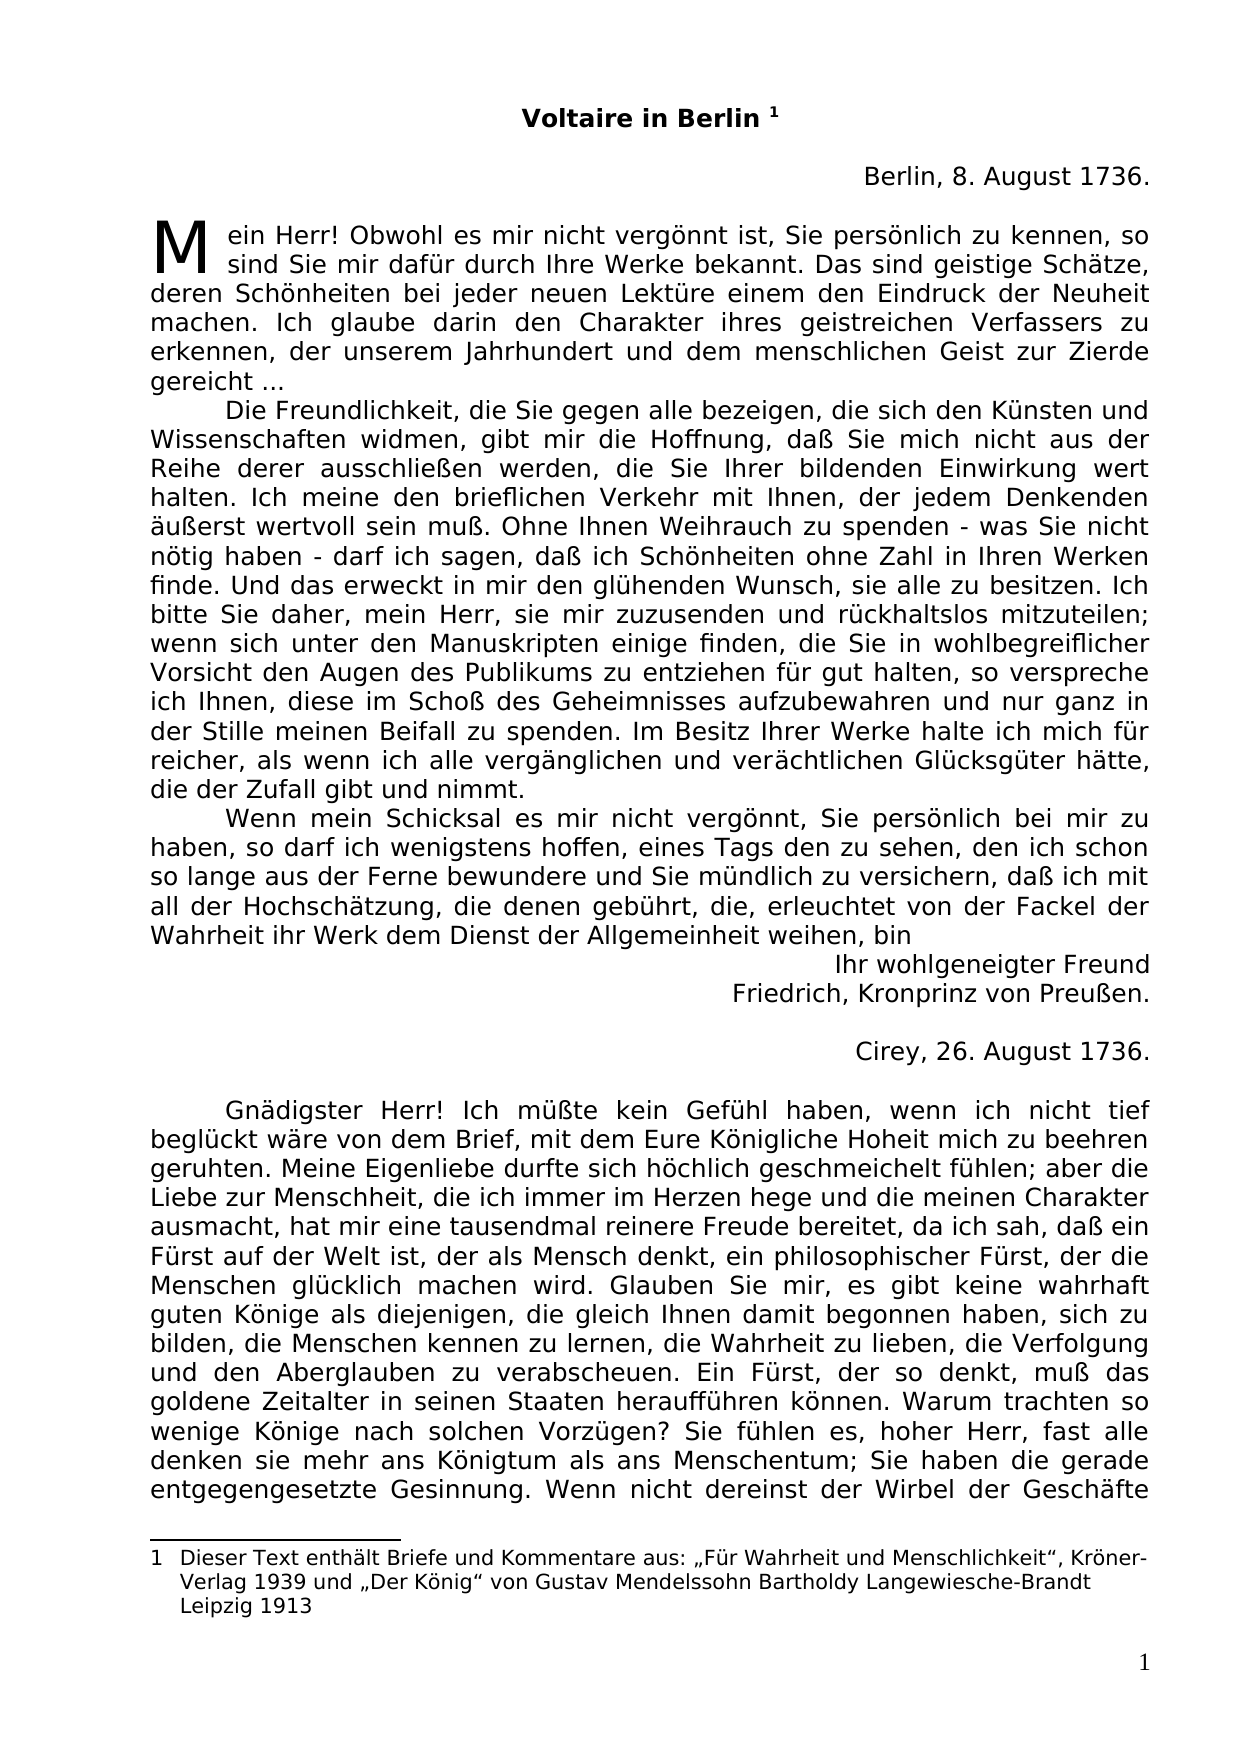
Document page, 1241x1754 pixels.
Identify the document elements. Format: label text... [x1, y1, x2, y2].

text Die Freundlichkeit, die Sie gegen alle bezeigen, die sich den Künsten und Wissenschaften widmen, gibt mir die Hoffnung, daß Sie mich nicht aus der Reihe derer ausschließen werden, die Sie Ihrer bildenden Einwirkung wert halten. Ich meine den brieflichen Verkehr mit Ihnen, der jedem Denkenden äußerst wertvoll sein muß. Ohne Ihnen Weihrauch zu spenden - was Sie nicht nötig haben - darf ich sagen, daß ich Schönheiten ohne Zahl in Ihren Werken finde. Und das erweckt in mir den glühenden Wunsch, sie alle zu besitzen. Ich bitte Sie daher, mein Herr, sie mir zuzusenden und rückhaltslos mitzuteilen; wenn sich unter den Manuskripten einige finden, die Sie in wohlbegreiflicher Vorsicht den Augen des Publikums zu entziehen für gut halten, so verspreche ich Ihnen, diese im Schoß des Geheimnisses aufzubewahren und nur ganz in der Stille meinen Beifall zu spenden. Im Besitz Ihrer Werke halte ich mich für reicher, als wenn ich alle vergänglichen und verächtlichen Glücksgüter hätte, die der Zufall gibt und nimmt. [150, 396, 1151, 804]
text Dieser Text enthält Briefe und Kommentare aus: „Für Wahrheit und Menschlichkeit“, Kröner- Verlag 1939 und „Der König“ von Gustav Mendelssohn Bartholdy Langewiesche-Brandt Leipzig 1913 [150, 1546, 1151, 1618]
text Voltaire in Berlin [150, 104, 1151, 133]
text Cirey, 26. August 1736. [150, 1037, 1151, 1067]
text Ihr wohlgeneigter Freund [150, 950, 1151, 979]
text Gnädigster Herr! Ich müßte kein Gefühl haben, wenn ich nicht tief beglückt wäre von dem Brief, mit dem Eure Königliche Hoheit mich zu beehren geruhten. Meine Eigenliebe durfte sich höchlich geschmeichelt fühlen; aber die Liebe zur Menschheit, die ich immer im Herzen hege und die meinen Charakter ausmacht, hat mir eine tausendmal reinere Freude bereitet, da ich sah, daß ein Fürst auf der Welt ist, der als Mensch denkt, ein philosophischer Fürst, der die Menschen glücklich machen wird. Glauben Sie mir, es gibt keine wahrhaft guten Könige als diejenigen, die gleich Ihnen damit begonnen haben, sich zu bilden, die Menschen kennen zu lernen, die Wahrheit zu lieben, die Verfolgung und den Aberglauben zu verabscheuen. Ein Fürst, der so denkt, muß das goldene Zeitalter in seinen Staaten heraufführen können. Warum trachten so wenige Könige nach solchen Vorzügen? Sie fühlen es, hoher Herr, fast alle denken sie mehr ans Königtum als ans Menschentum; Sie haben die gerade entgegengesetzte Gesinnung. Wenn nicht dereinst der Wirbel der Geschäfte [150, 1096, 1151, 1504]
text Wenn mein Schicksal es mir nicht vergönnt, Sie persönlich bei mir zu haben, so darf ich wenigstens hoffen, eines Tags den zu sehen, den ich schon so lange aus der Ferne bewundere und Sie mündlich zu versichern, daß ich mit all der Hochschätzung, die denen gebührt, die, erleuchtet von der Fackel der Wahrheit ihr Werk dem Dienst der Allgemeinheit weihen, bin [150, 804, 1151, 950]
text Mein Herr! Obwohl es mir nicht vergönnt ist, Sie persönlich zu kennen, so sind Sie mir dafür durch Ihre Werke bekannt. Das sind geistige Schätze, deren Schönheiten bei jeder neuen Lektüre einem den Eindruck der Neuheit machen. Ich glaube darin den Charakter ihres geistreichen Verfassers zu erkennen, der unserem Jahrhundert und dem menschlichen Geist zur Zierde gereicht ... [150, 221, 1151, 396]
text Berlin, 8. August 1736. [150, 162, 1151, 192]
text Friedrich, Kronprinz von Preußen. [150, 979, 1151, 1008]
